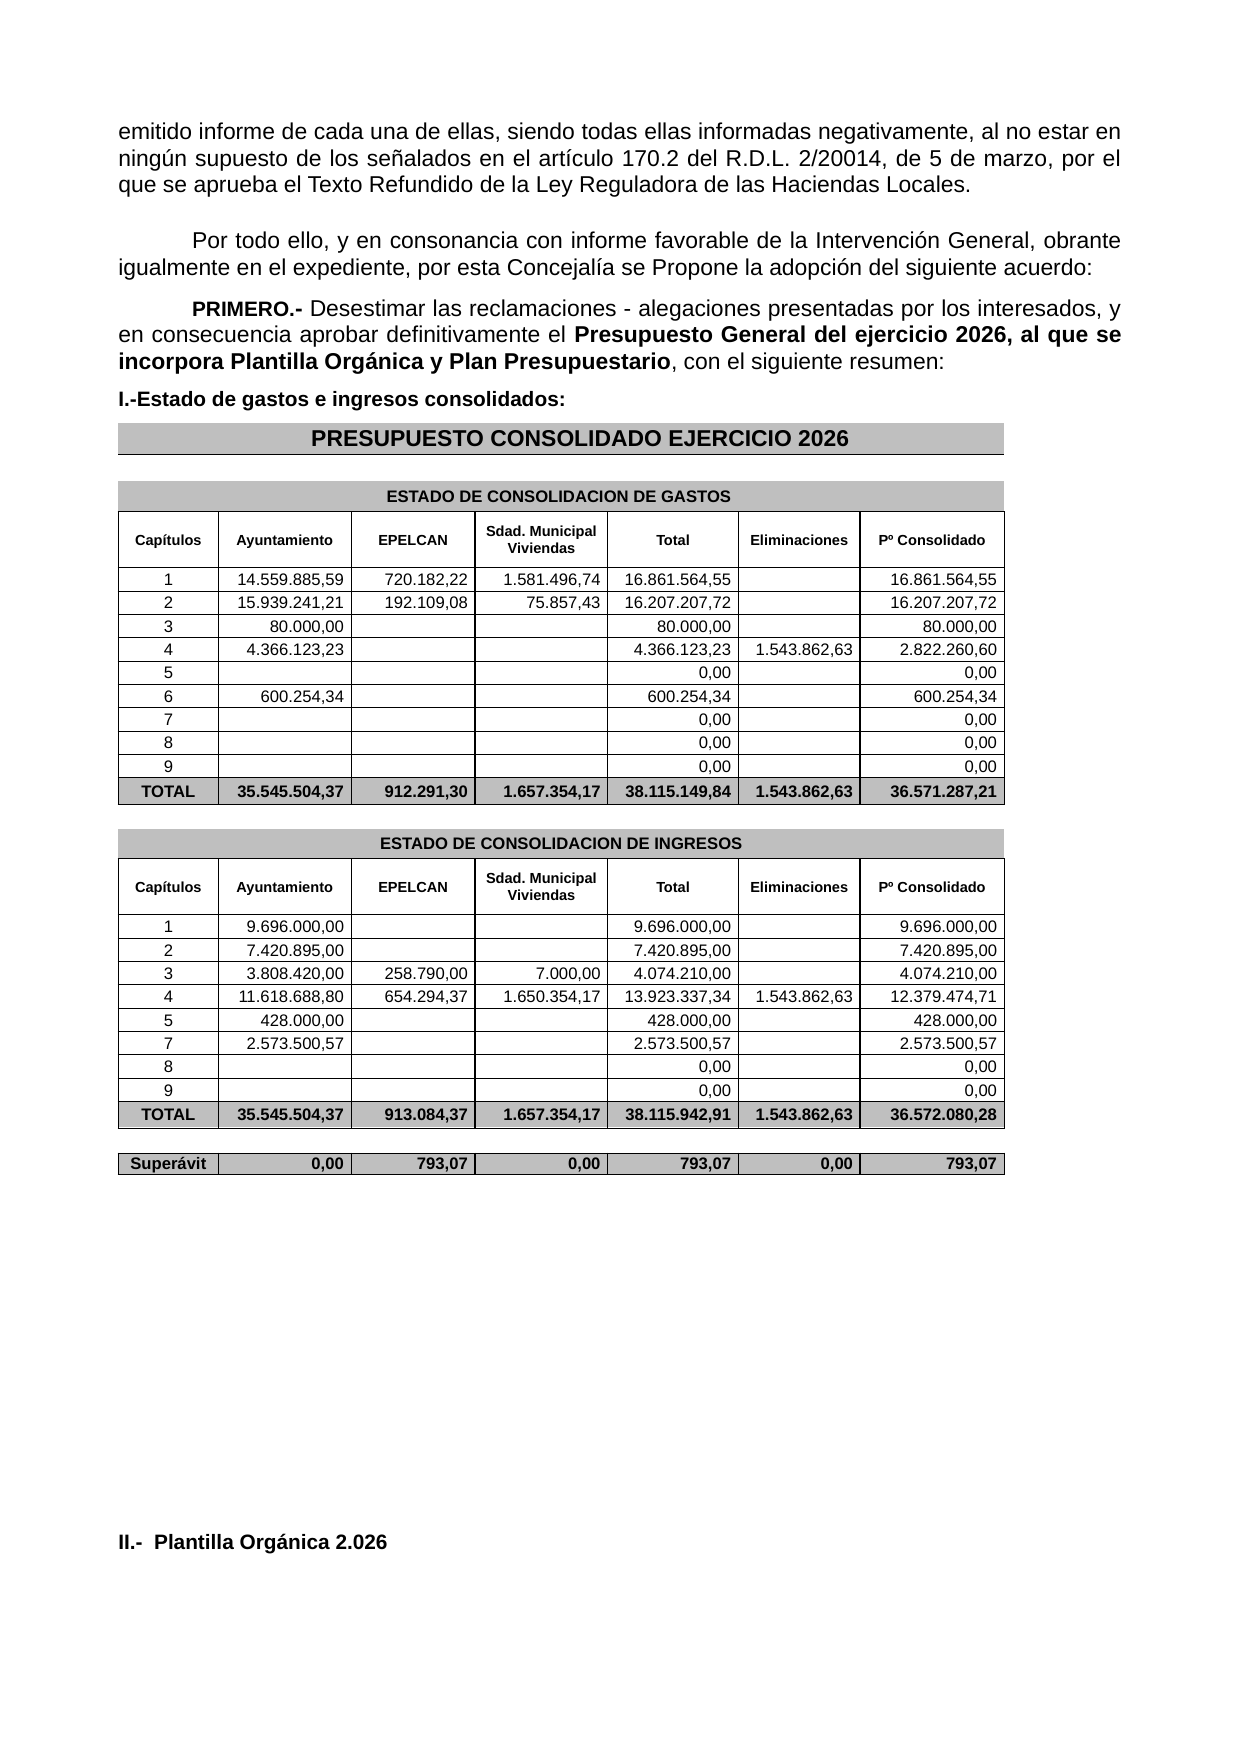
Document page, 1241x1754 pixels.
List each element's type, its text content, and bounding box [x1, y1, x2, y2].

table_cell [219, 662, 351, 684]
table_cell 7 [119, 708, 218, 731]
table_cell 1.543.862,63 [739, 1102, 859, 1127]
table_cell 9.696.000,00 [219, 915, 351, 938]
table_cell 0,00 [219, 1154, 351, 1174]
table_cell 0,00 [608, 732, 738, 754]
table_cell 258.790,00 [352, 962, 474, 984]
table_cell 35.545.504,37 [219, 1102, 351, 1127]
table_cell 12.379.474,71 [861, 985, 1004, 1008]
table_cell [476, 1079, 607, 1101]
table_cell [475, 455, 608, 481]
table_cell TOTAL [119, 778, 218, 804]
table_cell [351, 455, 475, 481]
table_cell Pº Consolidado [861, 512, 1004, 567]
table_cell Pº Consolidado [861, 859, 1004, 914]
table_cell TOTAL [119, 1102, 218, 1127]
table_cell Total [608, 512, 738, 567]
table_cell 600.254,34 [861, 685, 1004, 707]
table_cell 9.696.000,00 [608, 915, 738, 938]
table_cell [218, 1129, 351, 1152]
table_cell 0,00 [608, 755, 738, 777]
table_cell 0,00 [608, 662, 738, 684]
table_cell 0,00 [476, 1154, 607, 1174]
table_cell [739, 1032, 859, 1054]
table_cell [476, 1055, 607, 1078]
table_cell 80.000,00 [608, 615, 738, 637]
table_cell [352, 755, 474, 777]
table_cell [739, 685, 859, 707]
table_cell Capítulos [119, 859, 218, 914]
table_cell [475, 1129, 608, 1152]
table_cell [739, 1079, 859, 1101]
table_cell 912.291,30 [352, 778, 474, 804]
table_cell [219, 1055, 351, 1078]
table_cell 0,00 [861, 708, 1004, 731]
table_cell [476, 662, 607, 684]
table_cell [352, 685, 474, 707]
table_cell 2.573.500,57 [861, 1032, 1004, 1054]
table_header PRESUPUESTO CONSOLIDADO EJERCICIO 2026 [118, 423, 1004, 454]
table_cell 7.420.895,00 [219, 939, 351, 961]
table_cell 5 [119, 1009, 218, 1031]
table_cell 13.923.337,34 [608, 985, 738, 1008]
table_cell 8 [119, 732, 218, 754]
table_cell 2.573.500,57 [219, 1032, 351, 1054]
table_cell 0,00 [861, 755, 1004, 777]
table_cell 4.366.123,23 [219, 638, 351, 661]
table_cell 75.857,43 [476, 592, 607, 614]
table_cell 4.366.123,23 [608, 638, 738, 661]
table_cell [219, 732, 351, 754]
table_cell 4 [119, 638, 218, 661]
table_cell [219, 755, 351, 777]
table_cell [219, 1079, 351, 1101]
table_cell ESTADO DE CONSOLIDACION DE GASTOS [118, 481, 1004, 511]
table_cell 38.115.149,84 [608, 778, 738, 804]
table_cell [739, 615, 859, 637]
table_cell 428.000,00 [861, 1009, 1004, 1031]
table_cell 1.657.354,17 [476, 778, 607, 804]
table_cell 0,00 [861, 1079, 1004, 1101]
table_cell 1.543.862,63 [739, 638, 859, 661]
table_cell 36.572.080,28 [861, 1102, 1004, 1127]
table_cell Sdad. Municipal Viviendas [476, 512, 607, 567]
table_cell 4 [119, 985, 218, 1008]
table_cell [860, 805, 1004, 829]
table_cell EPELCAN [352, 859, 474, 914]
table_cell [352, 939, 474, 961]
table_cell [475, 805, 608, 829]
text emitido informe de cada una de ellas, siendo todas ellas informadas negativamente, al no estar en ningún supuesto de los señalados en el artículo 170.2 del R.D.L. 2/20014, de 5 de marzo, por el que se aprueba el Texto Refundido de la Ley Reguladora de las Haciendas Locales. [118, 118, 1122, 197]
table_cell [860, 455, 1004, 481]
table_cell 8 [119, 1055, 218, 1078]
table_cell 80.000,00 [861, 615, 1004, 637]
table_cell [118, 805, 218, 829]
table_cell 16.861.564,55 [608, 568, 738, 591]
table_cell [476, 1032, 607, 1054]
table_cell [118, 1129, 218, 1152]
table_cell 1.543.862,63 [739, 985, 859, 1008]
table_cell 2 [119, 592, 218, 614]
table_cell [738, 455, 860, 481]
table_cell [608, 1129, 738, 1152]
table_cell 1.650.354,17 [476, 985, 607, 1008]
table_cell 1.657.354,17 [476, 1102, 607, 1127]
table_cell [476, 939, 607, 961]
table_cell [476, 1009, 607, 1031]
table_cell [218, 805, 351, 829]
table_cell [739, 1055, 859, 1078]
table_cell 9 [119, 755, 218, 777]
text Por todo ello, y en consonancia con informe favorable de la Intervención General, obrante igualmente en el expediente, por esta Concejalía se Propone la adopción del siguiente acuerdo: [118, 227, 1122, 280]
table_cell 11.618.688,80 [219, 985, 351, 1008]
text II.- Plantilla Orgánica 2.026 [118, 1530, 1122, 1554]
table_cell 16.207.207,72 [861, 592, 1004, 614]
table_cell 1.581.496,74 [476, 568, 607, 591]
table_cell 14.559.885,59 [219, 568, 351, 591]
table_cell Sdad. Municipal Viviendas [476, 859, 607, 914]
table_cell 16.861.564,55 [861, 568, 1004, 591]
table_cell [352, 915, 474, 938]
table_cell 6 [119, 685, 218, 707]
table_cell [739, 662, 859, 684]
table_cell [739, 708, 859, 731]
table_cell 3 [119, 615, 218, 637]
table_cell 0,00 [861, 662, 1004, 684]
table_cell [352, 638, 474, 661]
table_cell 2 [119, 939, 218, 961]
table_cell [476, 638, 607, 661]
table_cell Ayuntamiento [219, 859, 351, 914]
table_cell 600.254,34 [219, 685, 351, 707]
table_cell 7.420.895,00 [861, 939, 1004, 961]
table_cell 0,00 [861, 1055, 1004, 1078]
table_cell 0,00 [608, 708, 738, 731]
table_cell 2.573.500,57 [608, 1032, 738, 1054]
table_cell 1 [119, 568, 218, 591]
table_cell Total [608, 859, 738, 914]
table_cell [738, 805, 860, 829]
table_cell Capítulos [119, 512, 218, 567]
table_cell [739, 732, 859, 754]
table_cell 5 [119, 662, 218, 684]
table_cell 9 [119, 1079, 218, 1101]
table_cell [739, 592, 859, 614]
table_cell 793,07 [608, 1154, 738, 1174]
table_cell [739, 939, 859, 961]
table_cell 80.000,00 [219, 615, 351, 637]
table_cell [608, 805, 738, 829]
table_cell [352, 662, 474, 684]
table_cell EPELCAN [352, 512, 474, 567]
table_cell 16.207.207,72 [608, 592, 738, 614]
table_cell 35.545.504,37 [219, 778, 351, 804]
table_cell 4.074.210,00 [608, 962, 738, 984]
table_cell [476, 915, 607, 938]
table_cell [476, 708, 607, 731]
table_cell 7.000,00 [476, 962, 607, 984]
table_cell Ayuntamiento [219, 512, 351, 567]
table_cell 0,00 [608, 1055, 738, 1078]
table_cell Eliminaciones [739, 512, 859, 567]
table_cell 654.294,37 [352, 985, 474, 1008]
table_cell [476, 732, 607, 754]
table_cell [738, 1129, 860, 1152]
table_cell [739, 755, 859, 777]
table_cell [352, 1032, 474, 1054]
table_cell 1.543.862,63 [739, 778, 859, 804]
table_cell Eliminaciones [739, 859, 859, 914]
table_cell [352, 732, 474, 754]
table_cell [476, 685, 607, 707]
table_cell 0,00 [608, 1079, 738, 1101]
table_cell 192.109,08 [352, 592, 474, 614]
table_cell [351, 805, 475, 829]
table_cell [351, 1129, 475, 1152]
table_cell 2.822.260,60 [861, 638, 1004, 661]
table_cell [219, 708, 351, 731]
table_cell 1 [119, 915, 218, 938]
table_cell [739, 962, 859, 984]
table_cell 793,07 [861, 1154, 1004, 1174]
table_cell 913.084,37 [352, 1102, 474, 1127]
table_cell 793,07 [352, 1154, 474, 1174]
table_cell 38.115.942,91 [608, 1102, 738, 1127]
table_cell 3 [119, 962, 218, 984]
table_cell 9.696.000,00 [861, 915, 1004, 938]
table_cell Superávit [119, 1154, 218, 1174]
table_cell 0,00 [861, 732, 1004, 754]
table_cell [352, 615, 474, 637]
table_cell ESTADO DE CONSOLIDACION DE INGRESOS [118, 829, 1004, 858]
table_cell [352, 708, 474, 731]
table_cell 720.182,22 [352, 568, 474, 591]
table_cell [218, 455, 351, 481]
text I.-Estado de gastos e ingresos consolidados: [118, 386, 1122, 410]
table_cell [352, 1079, 474, 1101]
table_cell 15.939.241,21 [219, 592, 351, 614]
table_cell 36.571.287,21 [861, 778, 1004, 804]
table_cell [118, 455, 218, 481]
table_cell 3.808.420,00 [219, 962, 351, 984]
table_cell [860, 1129, 1004, 1152]
table_cell 0,00 [739, 1154, 859, 1174]
table_cell [739, 568, 859, 591]
table_cell 4.074.210,00 [861, 962, 1004, 984]
table_cell 7.420.895,00 [608, 939, 738, 961]
table_cell [352, 1055, 474, 1078]
table_cell [476, 755, 607, 777]
table_cell [352, 1009, 474, 1031]
table_cell 428.000,00 [219, 1009, 351, 1031]
table_cell 428.000,00 [608, 1009, 738, 1031]
table_cell [476, 615, 607, 637]
table_cell [608, 455, 738, 481]
table_cell [739, 915, 859, 938]
table_cell 600.254,34 [608, 685, 738, 707]
table_cell [739, 1009, 859, 1031]
text PRIMERO.- Desestimar las reclamaciones - alegaciones presentadas por los interesados, y en consecuencia aprobar definitivamente el Presupuesto General del ejercicio 2026, al que se incorpora Plantilla Orgánica y Plan Presupuestario, con el siguiente resumen: [118, 295, 1122, 374]
table_cell 7 [119, 1032, 218, 1054]
